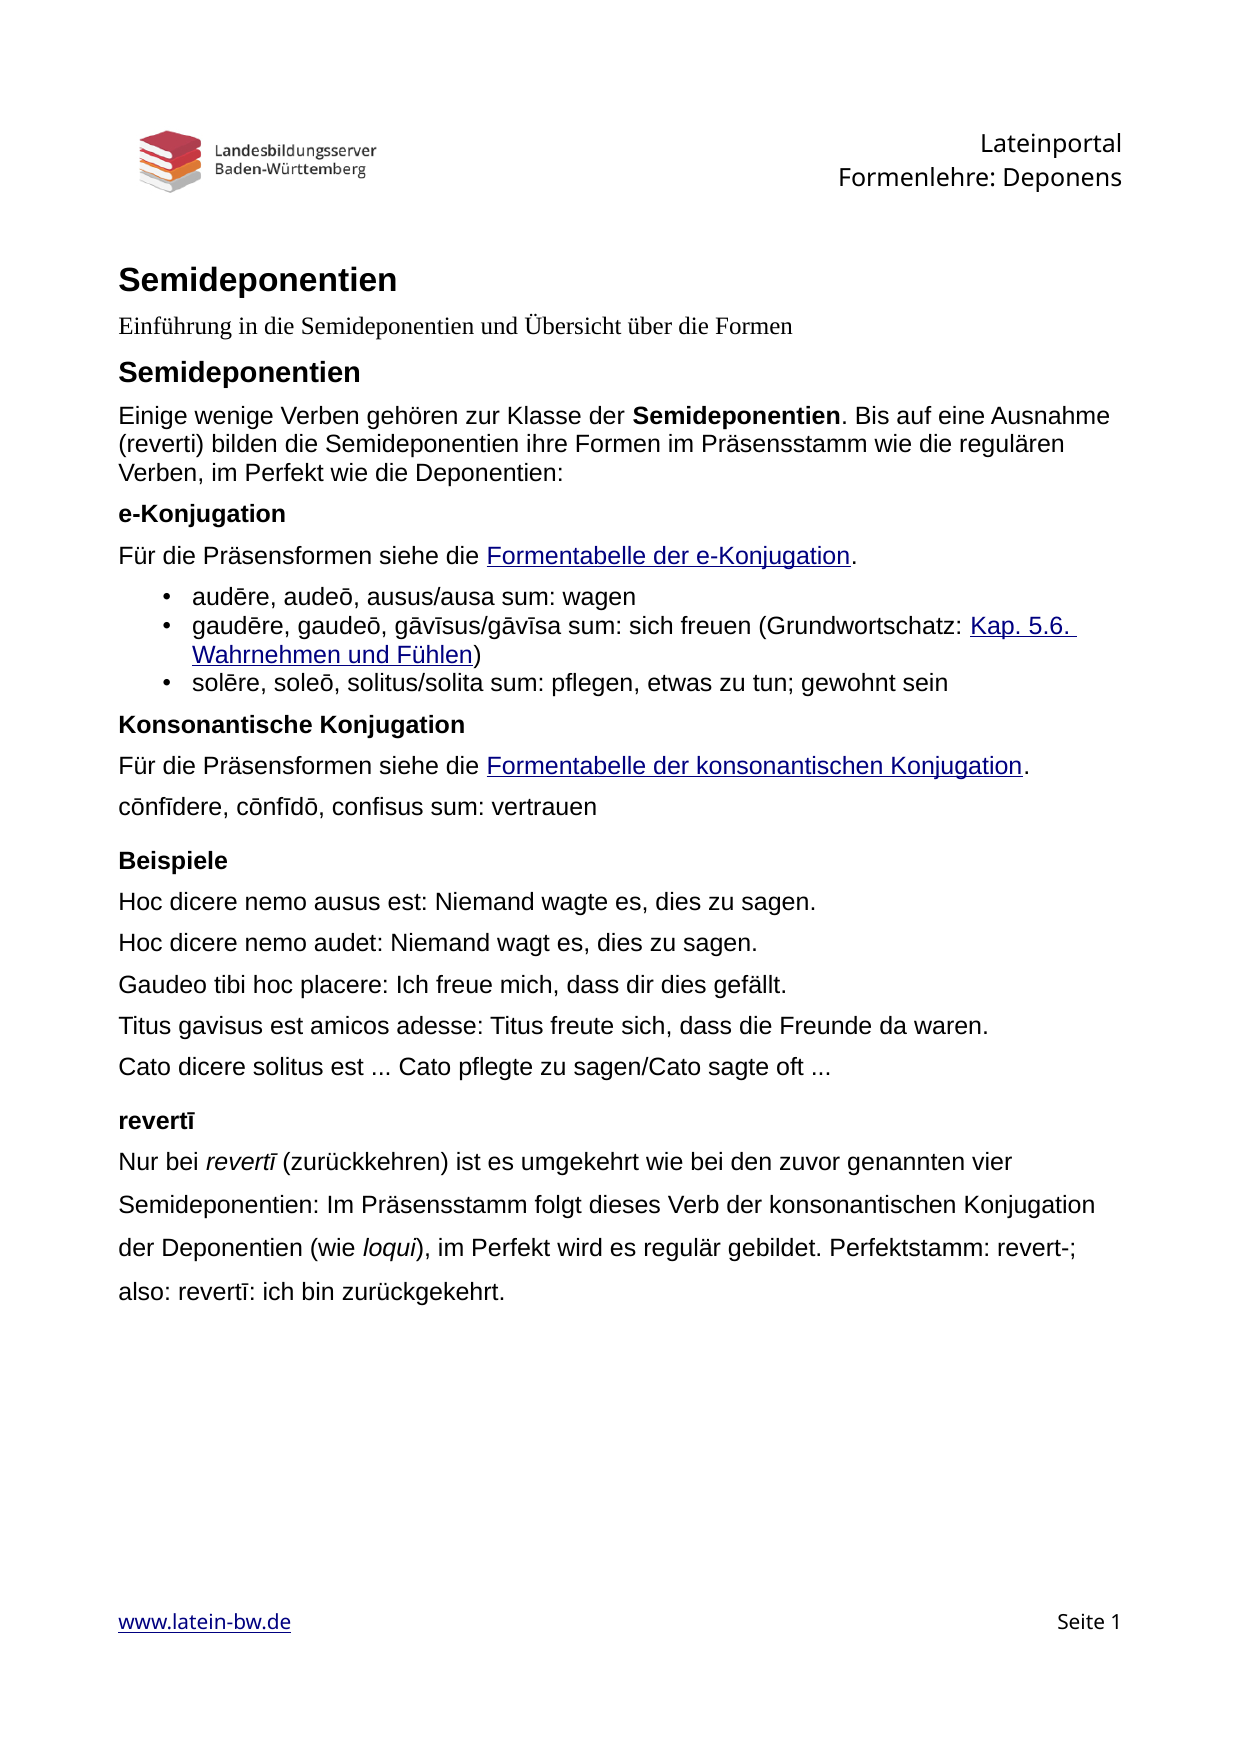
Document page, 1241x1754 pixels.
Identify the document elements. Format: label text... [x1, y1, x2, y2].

text cōnfīdere, cōnfīdō, confisus sum: vertrauen [118, 792, 1122, 821]
text Nur bei revertī (zurückkehren) ist es umgekehrt wie bei den zuvor genannten vier Semideponentien: Im Präsensstamm folgt dieses Verb der konsonantischen Konjugation der Deponentien (wie loqui), im Perfekt wird es regulär gebildet. Perfektstamm: revert-; also: revertī: ich bin zurückgekehrt. [118, 1147, 1122, 1305]
text Einige wenige Verben gehören zur Klasse der Semideponentien. Bis auf eine Ausnahme (reverti) bilden die Semideponentien ihre Formen im Präsensstamm wie die regulären Verben, im Perfekt wie die Deponentien: [118, 401, 1122, 487]
text Für die Präsensformen siehe die Formentabelle der e-Konjugation. [118, 541, 1122, 569]
text Titus gavisus est amicos adesse: Titus freute sich, dass die Freunde da waren. [118, 1011, 1122, 1040]
subtitle Semideponentien [118, 260, 1122, 299]
text Für die Präsensformen siehe die Formentabelle der konsonantischen Konjugation. [118, 751, 1122, 780]
subtitle revertī [118, 1106, 1122, 1135]
list solēre, soleō, solitus/solita sum: pflegen, etwas zu tun; gewohnt sein [162, 668, 1122, 697]
picture [129, 120, 380, 200]
text e-Konjugation [118, 499, 1122, 528]
text Hoc dicere nemo audet: Niemand wagt es, dies zu sagen. [118, 928, 1122, 957]
list gaudēre, gaudeō, gāvīsus/gāvīsa sum: sich freuen (Grundwortschatz: Kap. 5.6. Wahrnehmen und Fühlen) [162, 611, 1122, 668]
text Konsonantische Konjugation [118, 710, 1122, 738]
text Hoc dicere nemo ausus est: Niemand wagte es, dies zu sagen. [118, 887, 1122, 916]
text Gaudeo tibi hoc placere: Ich freue mich, dass dir dies gefällt. [118, 970, 1122, 998]
text Cato dicere solitus est ... Cato pflegte zu sagen/Cato sagte oft ... [118, 1052, 1122, 1081]
subtitle Beispiele [118, 846, 1122, 875]
list audēre, audeō, ausus/ausa sum: wagen [162, 582, 1122, 611]
subtitle Semideponentien [118, 354, 1122, 388]
text Einführung in die Semideponentien und Übersicht über die Formen [118, 311, 1122, 340]
